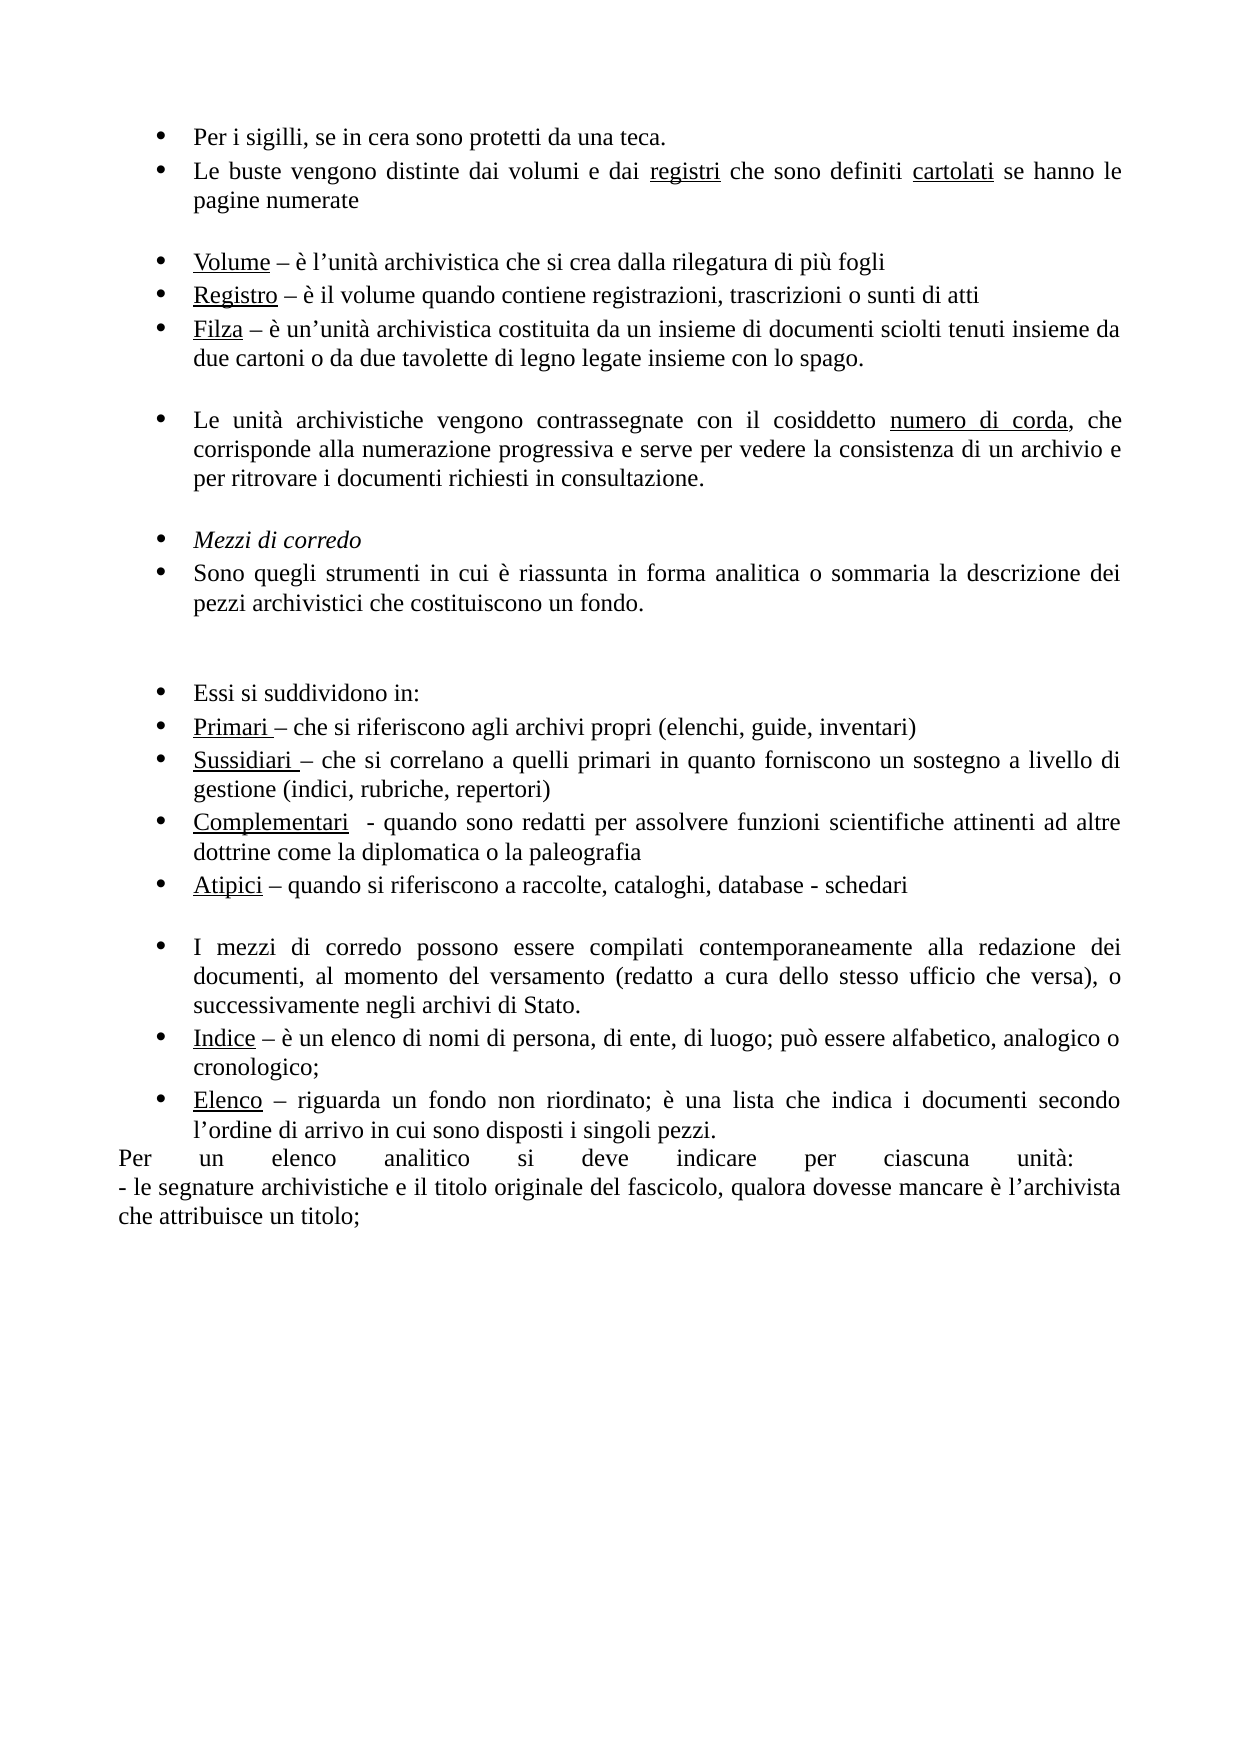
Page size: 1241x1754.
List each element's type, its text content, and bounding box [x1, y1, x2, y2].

subtitle Elenco – riguarda un fondo non riordinato; è una lista che indica i documenti secondo l’ordine di arrivo in cui sono disposti i singoli pezzi. [156, 1081, 1122, 1143]
subtitle Complementari - quando sono redatti per assolvere funzioni scientifiche attinenti ad altre dottrine come la diplomatica o la paleografia [156, 803, 1122, 866]
subtitle Atipici – quando si riferiscono a raccolte, cataloghi, database - schedari [156, 866, 1122, 899]
subtitle Le unità archivistiche vengono contrassegnate con il cosiddetto numero di corda, che corrisponde alla numerazione progressiva e serve per vedere la consistenza di un archivio e per ritrovare i documenti richiesti in consultazione. [156, 401, 1122, 492]
subtitle Sussidiari – che si correlano a quelli primari in quanto forniscono un sostegno a livello di gestione (indici, rubriche, repertori) [156, 741, 1122, 803]
subtitle Volume – è l’unità archivistica che si crea dalla rilegatura di più fogli [156, 243, 1122, 276]
subtitle Primari – che si riferiscono agli archivi propri (elenchi, guide, inventari) [156, 707, 1122, 741]
subtitle Registro – è il volume quando contiene registrazioni, trascrizioni o sunti di atti [156, 276, 1122, 310]
subtitle Per i sigilli, se in cera sono protetti da una teca. [156, 118, 1122, 152]
subtitle Indice – è un elenco di nomi di persona, di ente, di luogo; può essere alfabetico, analogico o cronologico; [156, 1019, 1122, 1081]
subtitle Filza – è un’unità archivistica costituita da un insieme di documenti sciolti tenuti insieme da due cartoni o da due tavolette di legno legate insieme con lo spago. [156, 310, 1122, 372]
subtitle Mezzi di corredo [156, 521, 1122, 554]
subtitle Essi si suddividono in: [156, 674, 1122, 707]
subtitle Le buste vengono distinte dai volumi e dai registri che sono definiti cartolati se hanno le pagine numerate [156, 152, 1122, 214]
subtitle Per un elenco analitico si deve indicare per ciascuna unità: - le segnature archivistiche e il titolo originale del fascicolo, qualora dovesse mancare è l’archivista che attribuisce un titolo; [118, 1143, 1122, 1230]
subtitle Sono quegli strumenti in cui è riassunta in forma analitica o sommaria la descrizione dei pezzi archivistici che costituiscono un fondo. [156, 554, 1122, 616]
subtitle I mezzi di corredo possono essere compilati contemporaneamente alla redazione dei documenti, al momento del versamento (redatto a cura dello stesso ufficio che versa), o successivamente negli archivi di Stato. [156, 928, 1122, 1019]
